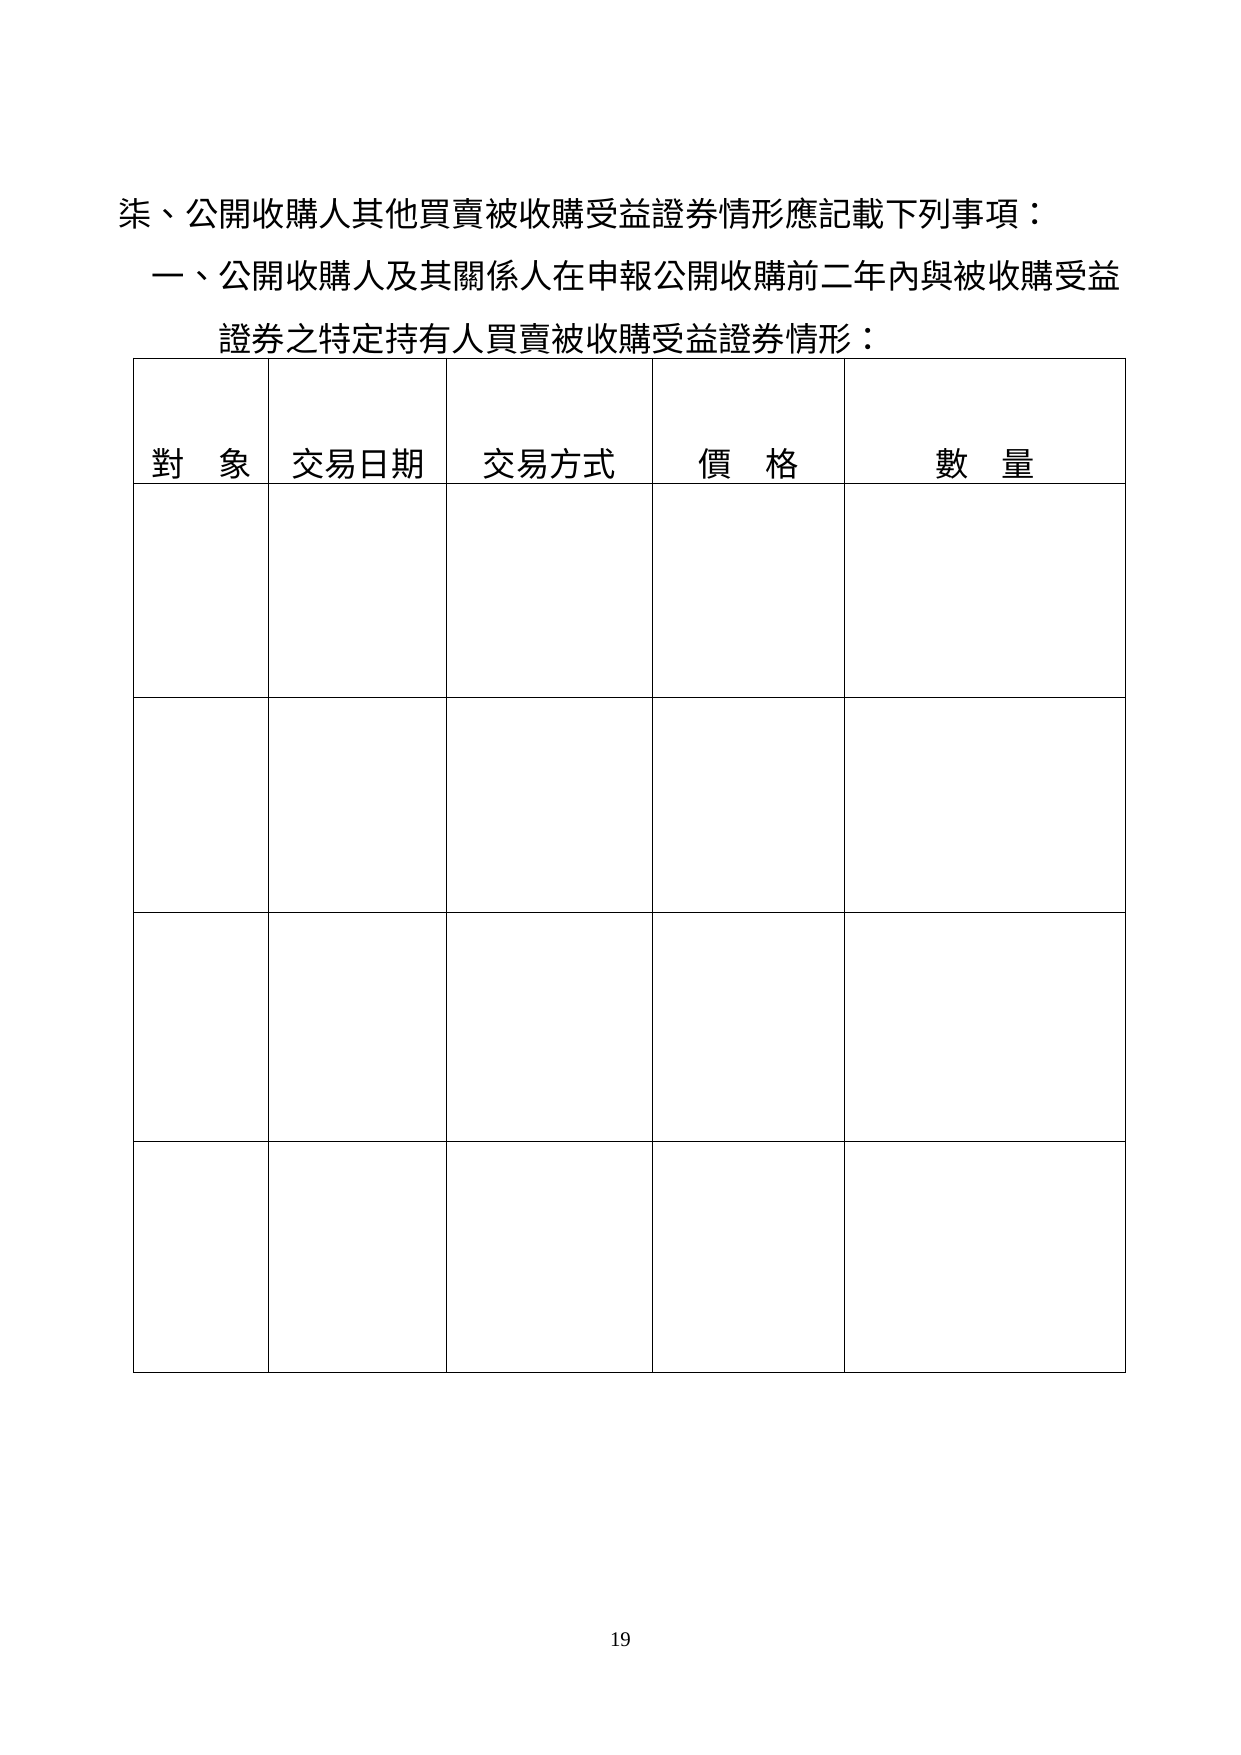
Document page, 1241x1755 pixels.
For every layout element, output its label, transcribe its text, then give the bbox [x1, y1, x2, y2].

table_cell [653, 913, 844, 1141]
table_header 價 格 [653, 359, 844, 483]
table_cell [134, 1142, 268, 1372]
table_cell [447, 698, 652, 912]
table_cell [269, 484, 446, 697]
table_cell [447, 913, 652, 1141]
table_cell [134, 698, 268, 912]
table_cell [653, 484, 844, 697]
text 一、公開收購人及其關係人在申報公開收購前二年內與被收購受益證券之特定持有人買賣被收購受益證券情形： [151, 233, 1122, 358]
table_cell [447, 484, 652, 697]
table_cell [134, 484, 268, 697]
table_header 對 象 [134, 359, 268, 483]
table_cell [269, 1142, 446, 1372]
table_header 數 量 [845, 359, 1125, 483]
table_cell [447, 1142, 652, 1372]
table_cell [653, 698, 844, 912]
table_cell [845, 698, 1125, 912]
table_cell [653, 1142, 844, 1372]
table_cell [134, 913, 268, 1141]
table_header 交易日期 [269, 359, 446, 483]
table_header 交易方式 [447, 359, 652, 483]
table_cell [845, 1142, 1125, 1372]
table_cell [845, 913, 1125, 1141]
table_cell [269, 698, 446, 912]
table_cell [845, 484, 1125, 697]
table_cell [269, 913, 446, 1141]
text 柒、公開收購人其他買賣被收購受益證券情形應記載下列事項： [118, 170, 1122, 233]
